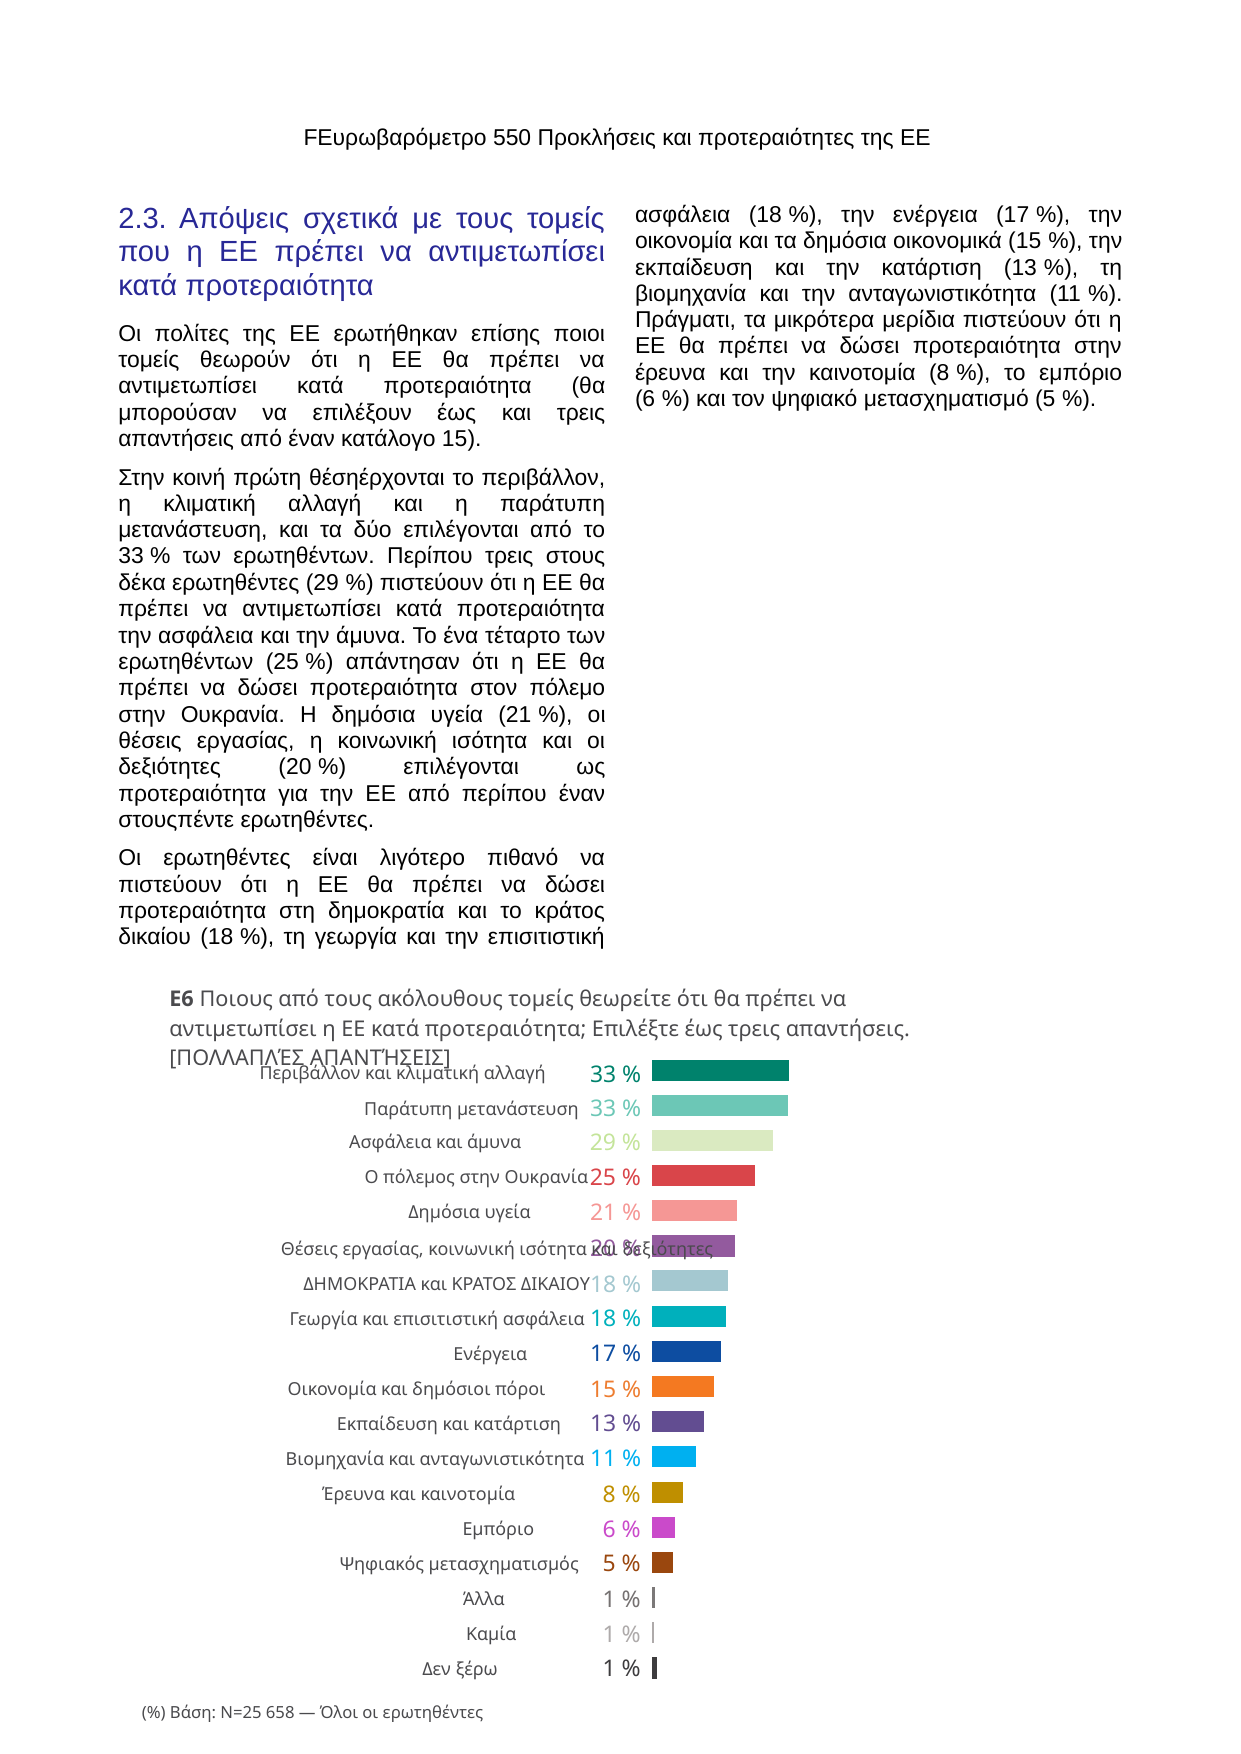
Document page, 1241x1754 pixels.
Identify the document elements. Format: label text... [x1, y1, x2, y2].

text Στην κοινή πρώτη θέσηέρχονται το περιβάλλον, η κλιματική αλλαγή και η παράτυπη μετανάστευση, και τα δύο επιλέγονται από το 33 % των ερωτηθέντων. Περίπου τρεις στους δέκα ερωτηθέντες (29 %) πιστεύουν ότι η ΕΕ θα πρέπει να αντιμετωπίσει κατά προτεραιότητα την ασφάλεια και την άμυνα. Το ένα τέταρτο των ερωτηθέντων (25 %) απάντησαν ότι η ΕΕ θα πρέπει να δώσει προτεραιότητα στον πόλεμο στην Ουκρανία. Η δημόσια υγεία (21 %), οι θέσεις εργασίας, η κοινωνική ισότητα και οι δεξιότητες (20 %) επιλέγονται ως προτεραιότητα για την ΕΕ από περίπου έναν στουςπέντε ερωτηθέντες. [118, 463, 605, 832]
text Οι πολίτες της ΕΕ ερωτήθηκαν επίσης ποιοι τομείς θεωρούν ότι η ΕΕ θα πρέπει να αντιμετωπίσει κατά προτεραιότητα (θα μπορούσαν να επιλέξουν έως και τρεις απαντήσεις από έναν κατάλογο 15). [118, 320, 605, 452]
text ασφάλεια (18 %), την ενέργεια (17 %), την οικονομία και τα δημόσια οικονομικά (15 %), την εκπαίδευση και την κατάρτιση (13 %), τη βιομηχανία και την ανταγωνιστικότητα (11 %). Πράγματι, τα μικρότερα μερίδια πιστεύουν ότι η ΕΕ θα πρέπει να δώσει προτεραιότητα στην έρευνα και την καινοτομία (8 %), το εμπόριο (6 %) και τον ψηφιακό μετασχηματισμό (5 %). [635, 201, 1122, 412]
text Οι ερωτηθέντες είναι λιγότερο πιθανό να πιστεύουν ότι η ΕΕ θα πρέπει να δώσει προτεραιότητα στη δημοκρατία και το κράτος δικαίου (18 %), τη γεωργία και την επισιτιστική [118, 844, 605, 950]
subtitle 2.3. Απόψεις σχετικά με τους τομείς που η ΕΕ πρέπει να αντιμετωπίσει κατά προτεραιότητα [118, 201, 605, 301]
